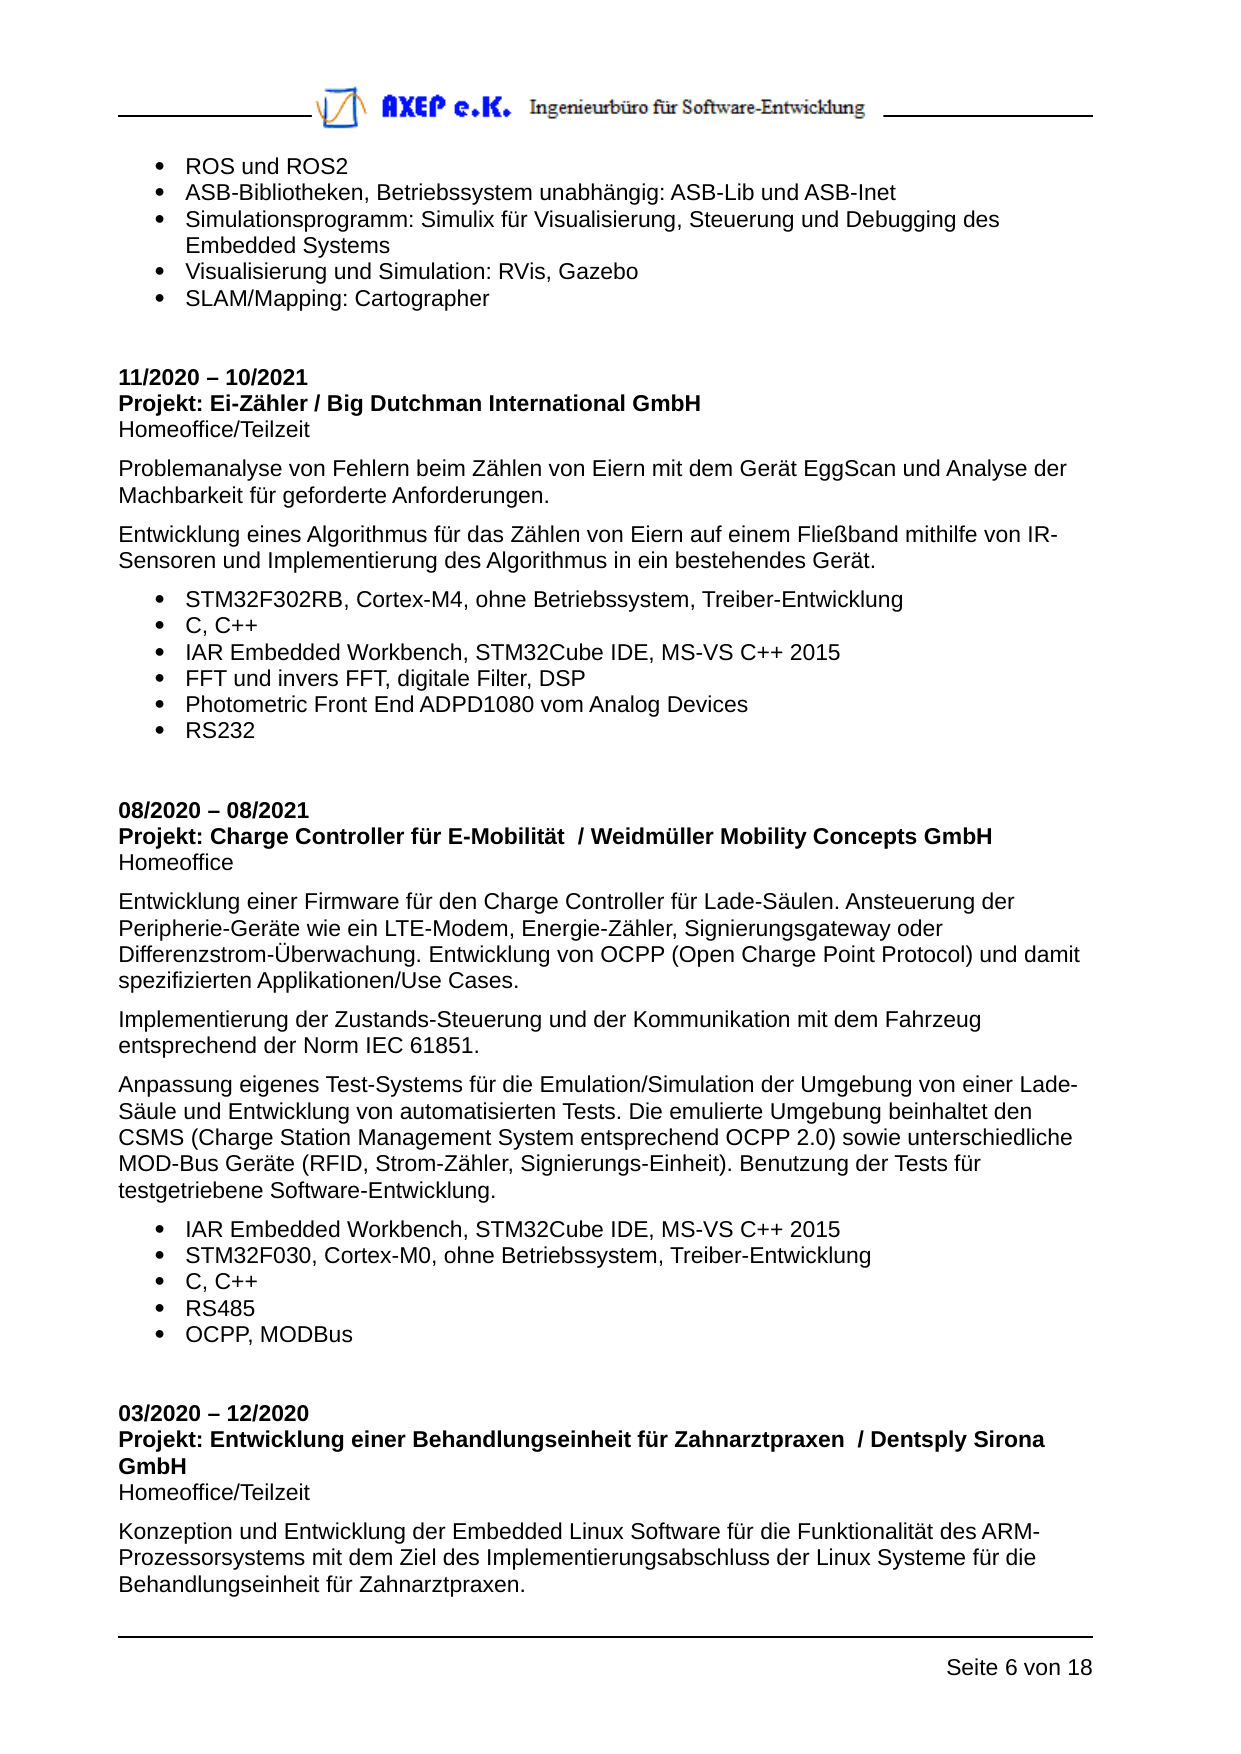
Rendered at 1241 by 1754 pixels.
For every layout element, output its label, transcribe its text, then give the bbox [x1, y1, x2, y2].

list STM32F302RB, Cortex-M4, ohne Betriebssystem, Treiber-Entwicklung [156, 586, 1092, 612]
text Problemanalyse von Fehlern beim Zählen von Eiern mit dem Gerät EggScan und Analyse der Machbarkeit für geforderte Anforderungen. [118, 455, 1092, 508]
text Homeoffice [118, 849, 1092, 876]
list IAR Embedded Workbench, STM32Cube IDE, MS-VS C++ 2015 [156, 638, 1092, 665]
picture [311, 84, 884, 133]
text 08/2020 – 08/2021 [118, 797, 1092, 823]
list C, C++ [156, 612, 1092, 638]
text Implementierung der Zustands-Steuerung und der Kommunikation mit dem Fahrzeug entsprechend der Norm IEC 61851. [118, 1006, 1092, 1059]
text Projekt: Ei-Zähler / Big Dutchman International GmbH [118, 390, 1092, 416]
list IAR Embedded Workbench, STM32Cube IDE, MS-VS C++ 2015 [156, 1216, 1092, 1242]
text Homeoffice/Teilzeit [118, 416, 1092, 443]
list Simulationsprogramm: Simulix für Visualisierung, Steuerung und Debugging des Embedded Systems [156, 206, 1092, 258]
list C, C++ [156, 1268, 1092, 1294]
text 03/2020 – 12/2020 [118, 1400, 1092, 1426]
list RS485 [156, 1294, 1092, 1321]
text Konzeption und Entwicklung der Embedded Linux Software für die Funktionalität des ARM-Prozessorsystems mit dem Ziel des Implementierungsabschluss der Linux Systeme für die Behandlungseinheit für Zahnarztpraxen. [118, 1518, 1092, 1597]
list OCPP, MODBus [156, 1321, 1092, 1347]
list ROS und ROS2 [156, 153, 1092, 179]
text Entwicklung einer Firmware für den Charge Controller für Lade-Säulen. Ansteuerung der Peripherie-Geräte wie ein LTE-Modem, Energie-Zähler, Signierungsgateway oder Differenzstrom-Überwachung. Entwicklung von OCPP (Open Charge Point Protocol) und damit spezifizierten Applikationen/Use Cases. [118, 888, 1092, 993]
list FFT und invers FFT, digitale Filter, DSP [156, 665, 1092, 691]
list RS232 [156, 717, 1092, 744]
text Projekt: Charge Controller für E-Mobilität / Weidmüller Mobility Concepts GmbH [118, 823, 1092, 849]
list SLAM/Mapping: Cartographer [156, 285, 1092, 311]
text Homeoffice/Teilzeit [118, 1479, 1092, 1505]
text Projekt: Entwicklung einer Behandlungseinheit für Zahnarztpraxen / Dentsply Sirona GmbH [118, 1426, 1092, 1479]
list ASB-Bibliotheken, Betriebssystem unabhängig: ASB-Lib und ASB-Inet [156, 179, 1092, 206]
text Entwicklung eines Algorithmus für das Zählen von Eiern auf einem Fließband mithilfe von IR-Sensoren und Implementierung des Algorithmus in ein bestehendes Gerät. [118, 521, 1092, 573]
text Anpassung eigenes Test-Systems für die Emulation/Simulation der Umgebung von einer Lade-Säule und Entwicklung von automatisierten Tests. Die emulierte Umgebung beinhaltet den CSMS (Charge Station Management System entsprechend OCPP 2.0) sowie unterschiedliche MOD-Bus Geräte (RFID, Strom-Zähler, Signierungs-Einheit). Benutzung der Tests für testgetriebene Software-Entwicklung. [118, 1071, 1092, 1203]
list Visualisierung und Simulation: RVis, Gazebo [156, 258, 1092, 285]
list Photometric Front End ADPD1080 vom Analog Devices [156, 691, 1092, 717]
list STM32F030, Cortex-M0, ohne Betriebssystem, Treiber-Entwicklung [156, 1242, 1092, 1268]
text 11/2020 – 10/2021 [118, 364, 1092, 390]
